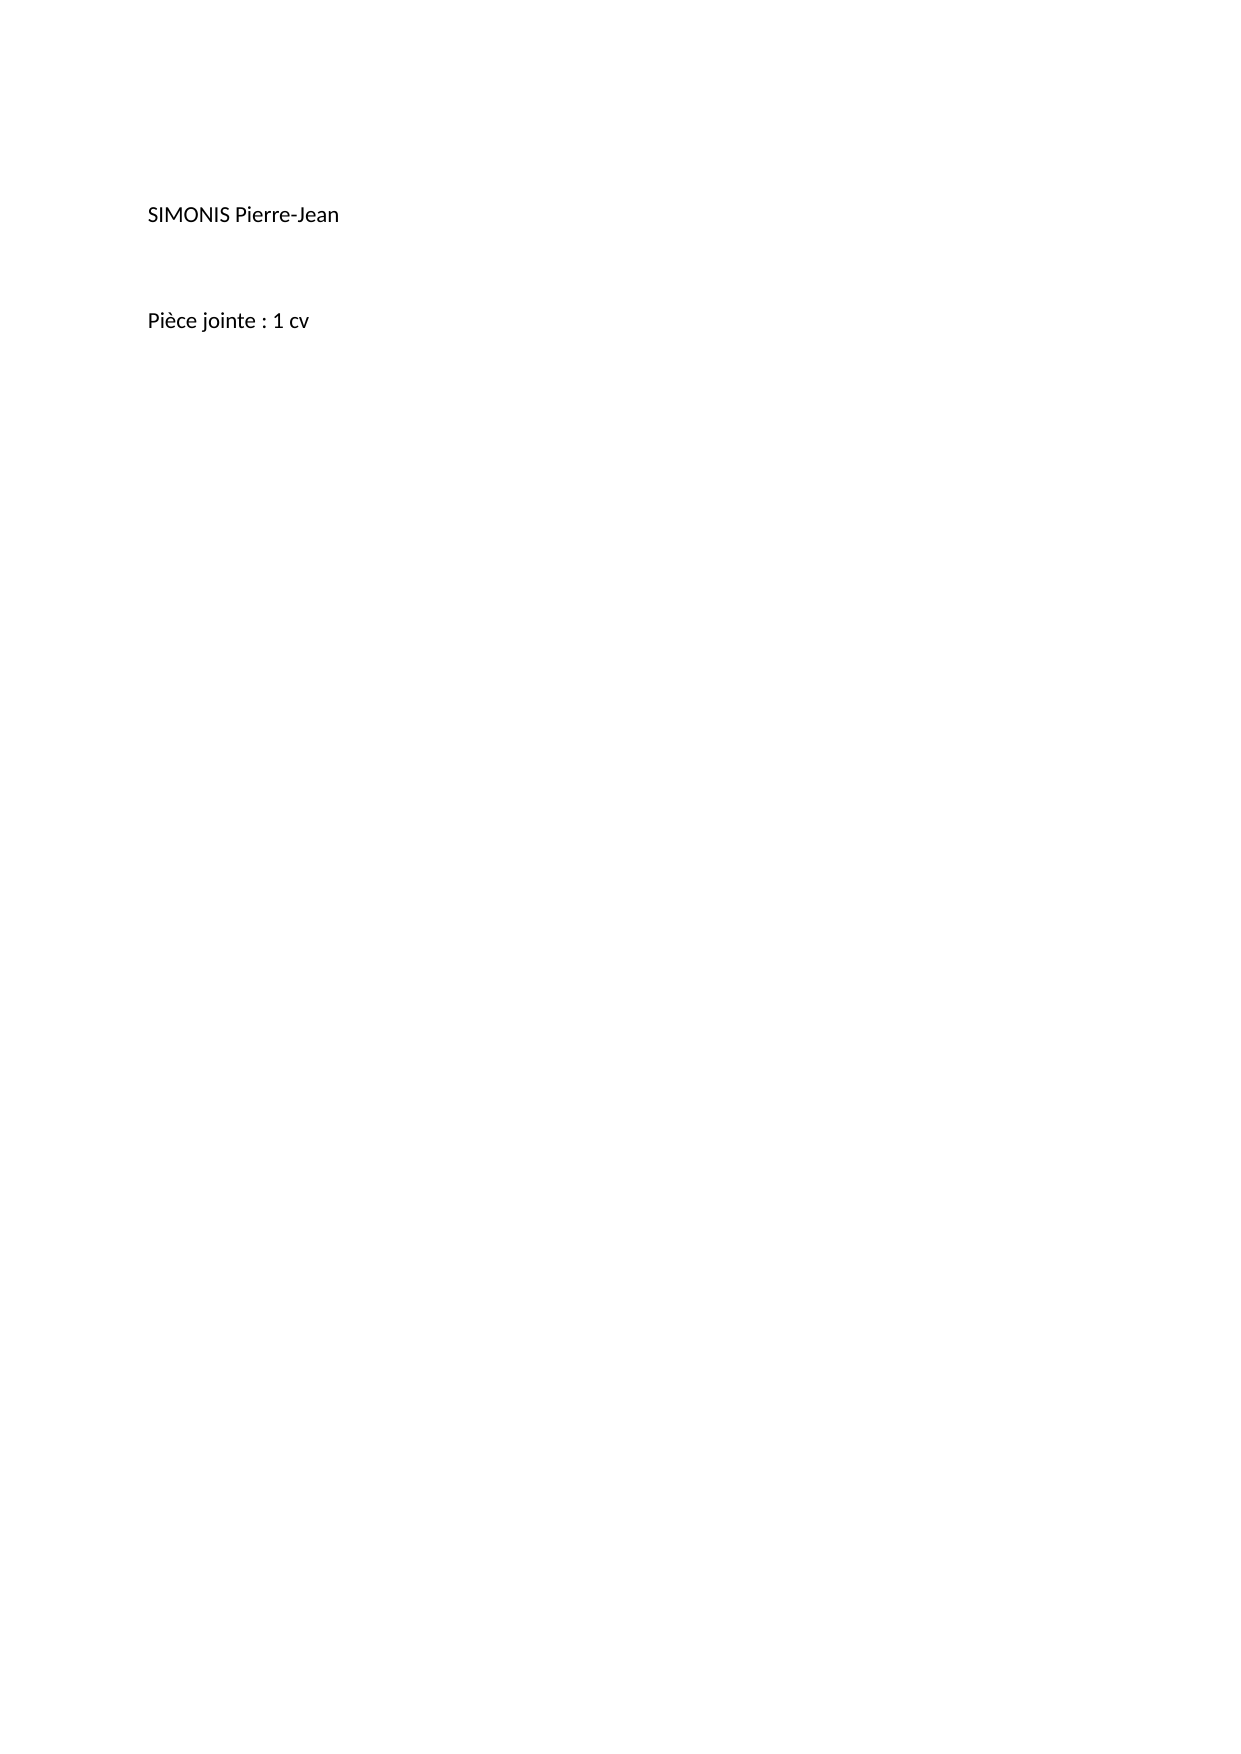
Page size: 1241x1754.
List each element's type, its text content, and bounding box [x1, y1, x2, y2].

text SIMONIS Pierre-Jean [148, 201, 1093, 229]
text Pièce jointe : 1 cv [148, 307, 1093, 335]
